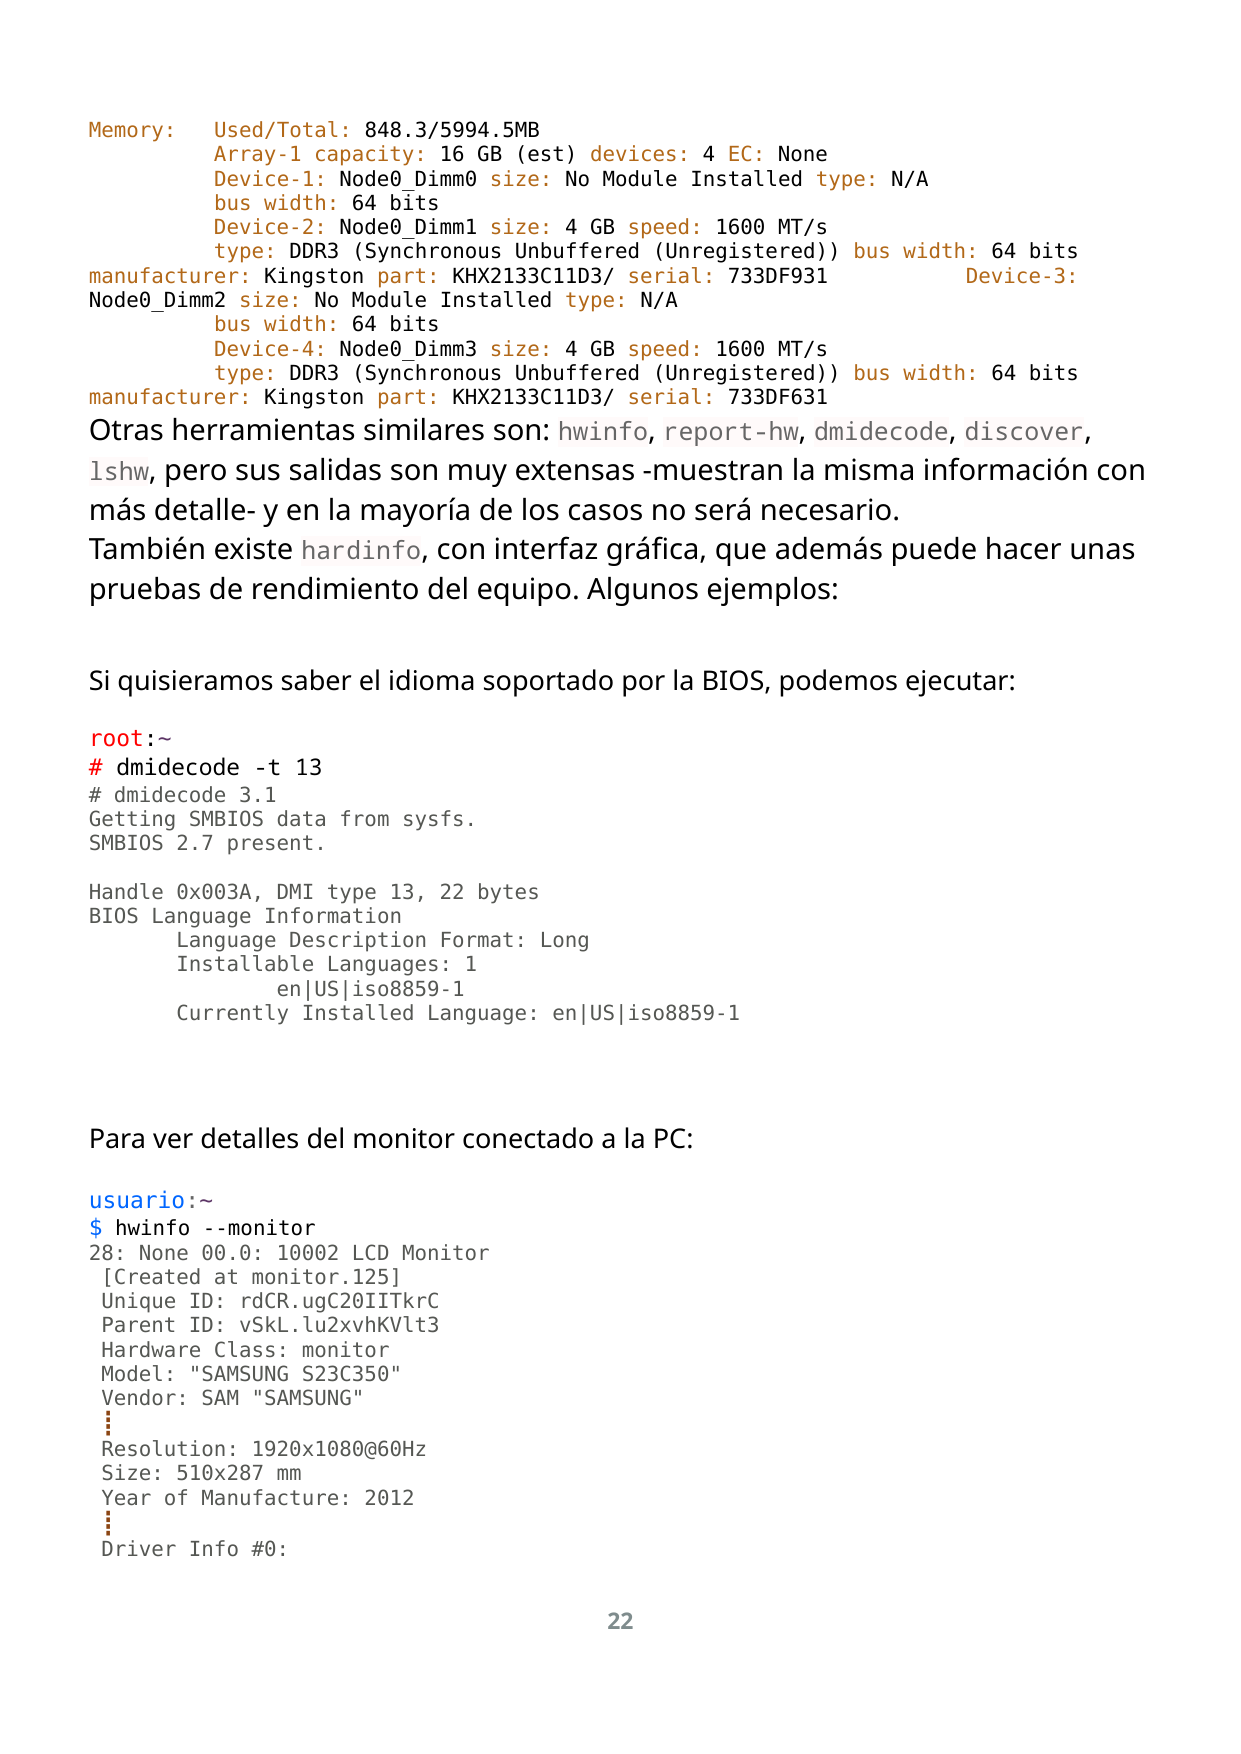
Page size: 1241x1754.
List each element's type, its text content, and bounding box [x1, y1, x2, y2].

text Device-4: Node0_Dimm3 size: 4 GB speed: 1600 MT/s [88, 337, 1152, 361]
text Memory: Used/Total: 848.3/5994.5MB Array-1 capacity: 16 GB (est) devices: 4 EC: None [88, 118, 1152, 167]
text bus width: 64 bits [88, 191, 1152, 215]
text type: DDR3 (Synchronous Unbuffered (Unregistered)) bus width: 64 bits manufacturer: Kingston part: KHX2133C11D3/ serial: 733DF631 [88, 361, 1152, 409]
text También existe hardinfo, con interfaz gráfica, que además puede hacer unas pruebas de rendimiento del equipo. Algunos ejemplos: [88, 528, 1152, 608]
text bus width: 64 bits [88, 312, 1152, 337]
text $ hwinfo --monitor 28: None 00.0: 10002 LCD Monitor [88, 1214, 1152, 1265]
text Device-1: Node0_Dimm0 size: No Module Installed type: N/A [88, 167, 1152, 191]
text usuario:~ [88, 1187, 1152, 1214]
text Otras herramientas similares son: hwinfo, report-hw, dmidecode, discover, lshw, pero sus salidas son muy extensas -muestran la misma información con más detalle- y en la mayoría de los casos no será necesario. [88, 409, 1152, 528]
text [Created at monitor.125] Unique ID: rdCR.ugC20IITkrC Parent ID: vSkL.lu2xvhKVlt3 Hardware Class: monitor Model: "SAMSUNG S23C350" Vendor: SAM "SAMSUNG" ┋ Resolution: 1920x1080@60Hz Size: 510x287 mm Year of Manufacture: 2012 ┋ Driver Info #0: [88, 1265, 1152, 1561]
text type: DDR3 (Synchronous Unbuffered (Unregistered)) bus width: 64 bits manufacturer: Kingston part: KHX2133C11D3/ serial: 733DF931 Device-3: Node0_Dimm2 size: No Module Installed type: N/A [88, 239, 1152, 312]
text root:~ [88, 725, 1152, 751]
text Device-2: Node0_Dimm1 size: 4 GB speed: 1600 MT/s [88, 215, 1152, 239]
text Si quisieramos saber el idioma soportado por la BIOS, podemos ejecutar: [88, 634, 1152, 698]
text # dmidecode -t 13 # dmidecode 3.1 Getting SMBIOS data from sysfs. SMBIOS 2.7 present. Handle 0x003A, DMI type 13, 22 bytes BIOS Language Information Language Description Format: Long Installable Languages: 1 en|US|iso8859-1 Currently Installed Language: en|US|iso8859-1 [88, 751, 1152, 1057]
text Para ver detalles del monitor conectado a la PC: [88, 1119, 1152, 1156]
